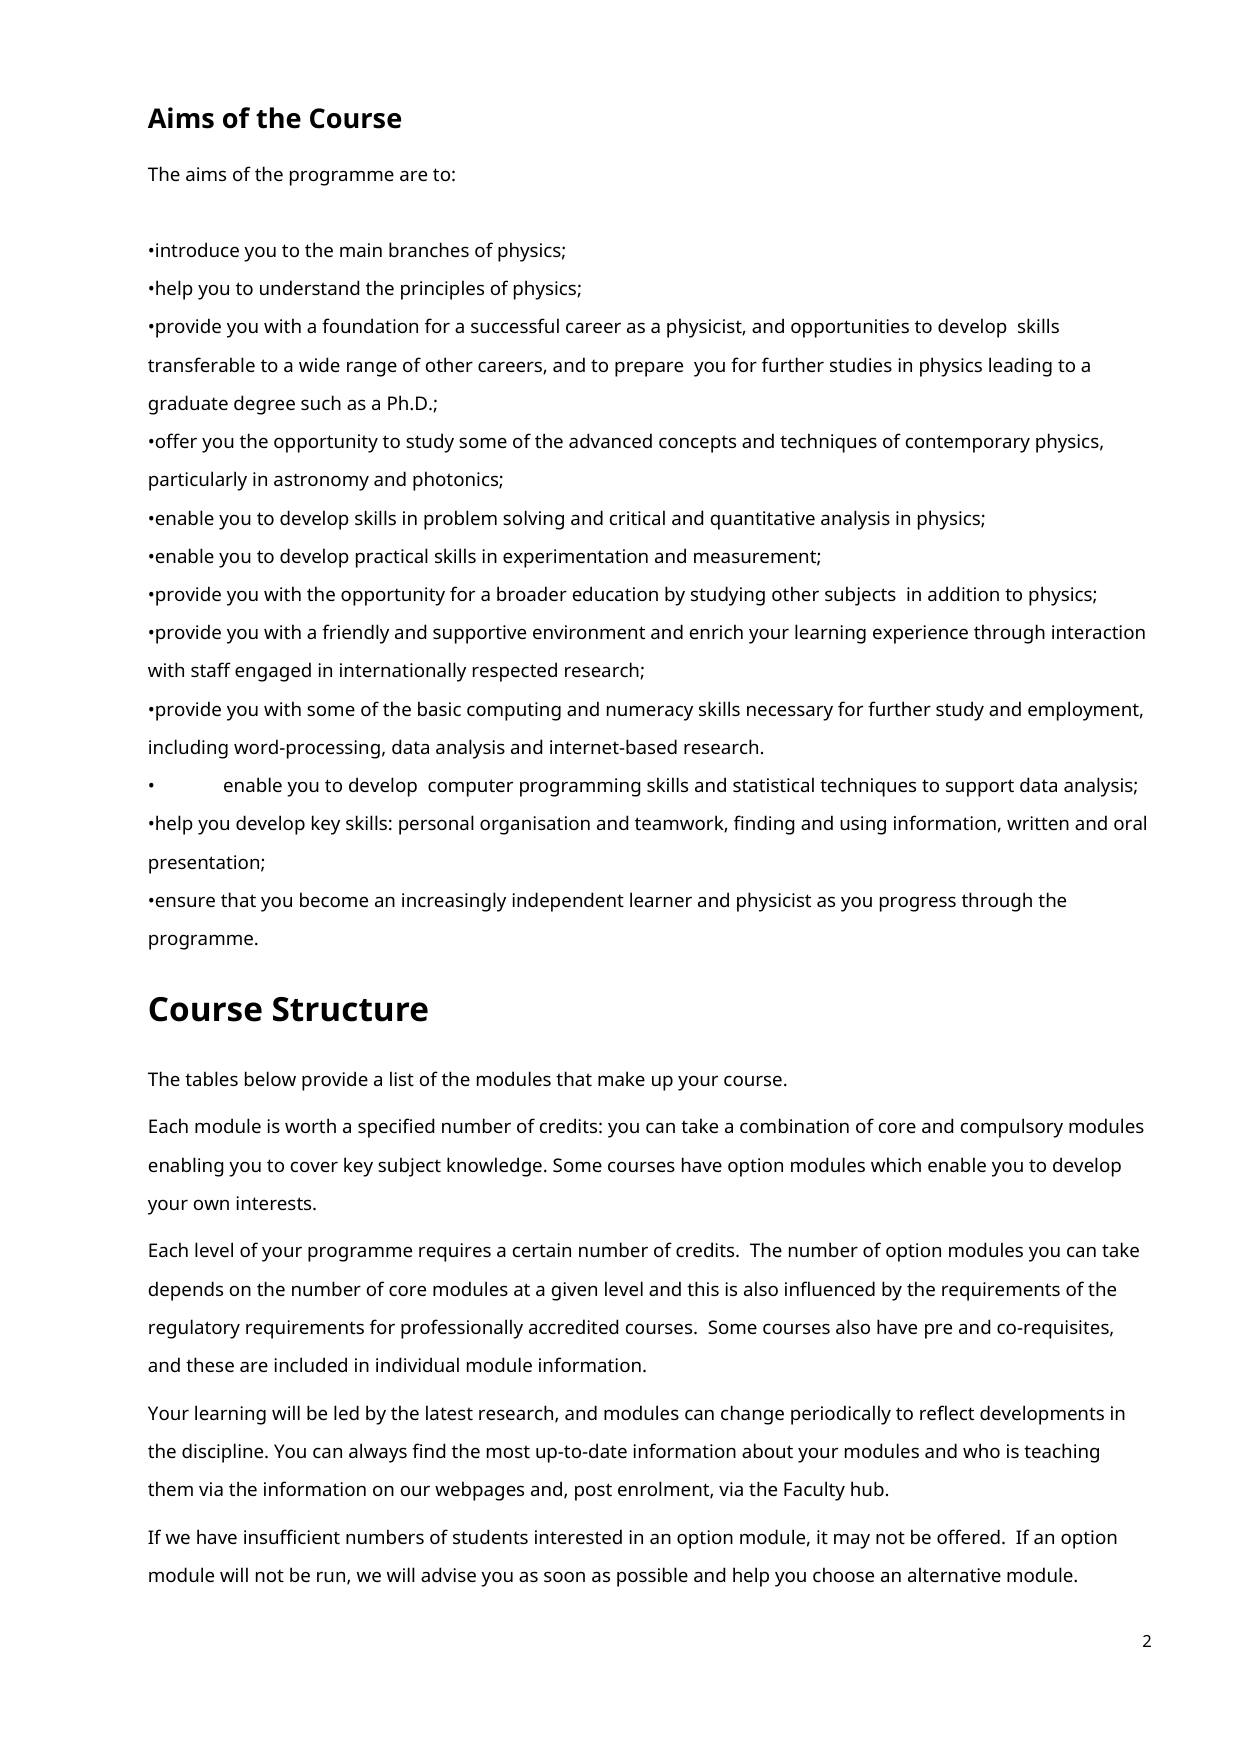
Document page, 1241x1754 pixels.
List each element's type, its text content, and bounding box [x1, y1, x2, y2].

text Each level of your programme requires a certain number of credits. The number of option modules you can take depends on the number of core modules at a given level and this is also influenced by the requirements of the regulatory requirements for professionally accredited courses. Some courses also have pre and co-requisites, and these are included in individual module information. [148, 1238, 1152, 1378]
subtitle Course Structure [148, 986, 1152, 1031]
text The tables below provide a list of the modules that make up your course. [148, 1066, 1152, 1092]
text The aims of the programme are to: •introduce you to the main branches of physics; •help you to understand the principles of physics; •provide you with a foundation for a successful career as a physicist, and opportunities to develop skills transferable to a wide range of other careers, and to prepare you for further studies in physics leading to a graduate degree such as a Ph.D.; •offer you the opportunity to study some of the advanced concepts and techniques of contemporary physics, particularly in astronomy and photonics; •enable you to develop skills in problem solving and critical and quantitative analysis in physics; •enable you to develop practical skills in experimentation and measurement; •provide you with the opportunity for a broader education by studying other subjects in addition to physics; •provide you with a friendly and supportive environment and enrich your learning experience through interaction with staff engaged in internationally respected research; •provide you with some of the basic computing and numeracy skills necessary for further study and employment, including word-processing, data analysis and internet-based research. • enable you to develop computer programming skills and statistical techniques to support data analysis; •help you develop key skills: personal organisation and teamwork, finding and using information, written and oral presentation; •ensure that you become an increasingly independent learner and physicist as you progress through the programme. [148, 161, 1152, 951]
text If we have insufficient numbers of students interested in an option module, it may not be offered. If an option module will not be run, we will advise you as soon as possible and help you choose an alternative module. [148, 1524, 1152, 1588]
subtitle Aims of the Course [148, 99, 1152, 136]
text Your learning will be led by the latest research, and modules can change periodically to reflect developments in the discipline. You can always find the most up-to-date information about your modules and who is teaching them via the information on our webpages and, post enrolment, via the Faculty hub. [148, 1400, 1152, 1502]
text Each module is worth a specified number of credits: you can take a combination of core and compulsory modules enabling you to cover key subject knowledge. Some courses have option modules which enable you to develop your own interests. [148, 1114, 1152, 1216]
